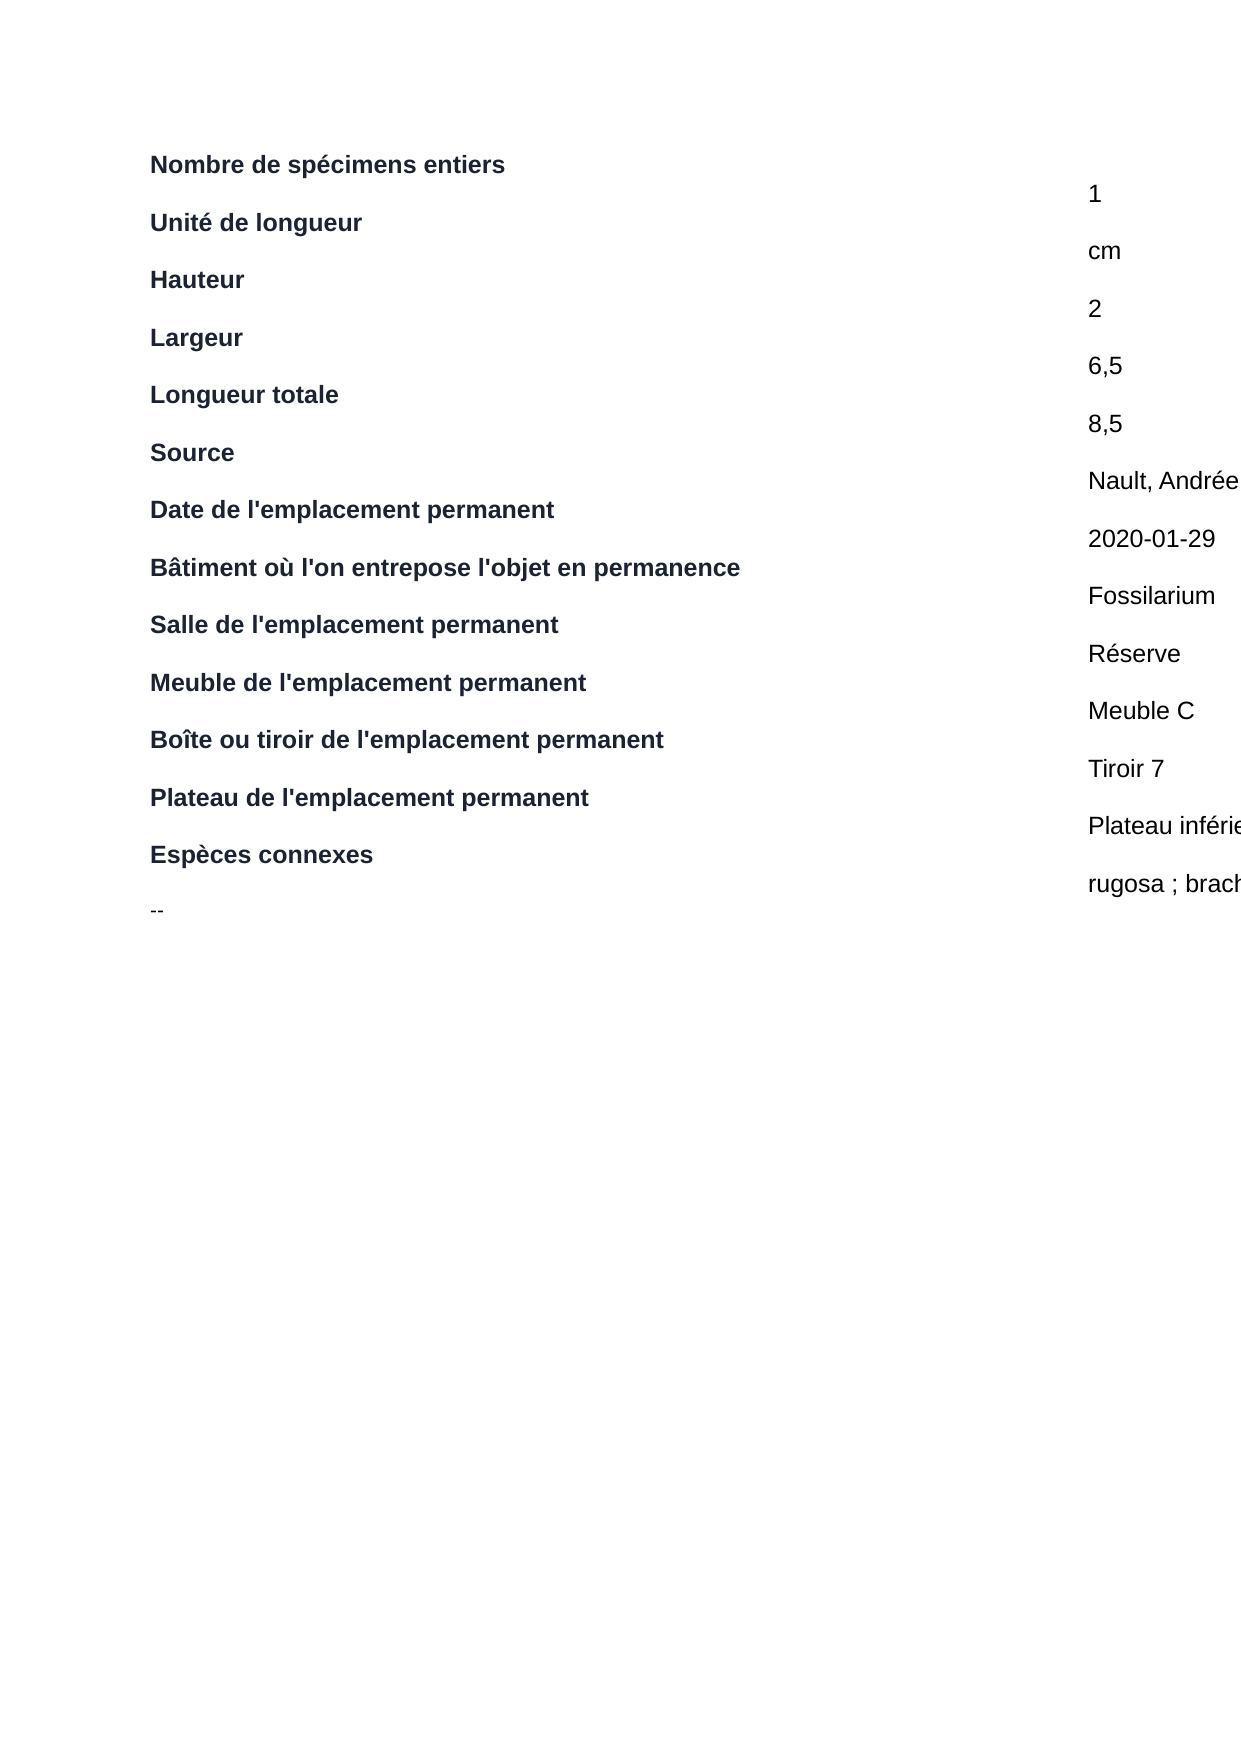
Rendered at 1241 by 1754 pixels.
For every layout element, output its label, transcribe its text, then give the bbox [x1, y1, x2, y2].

text Hauteur [150, 265, 1090, 294]
text Nombre de spécimens entiers [150, 150, 1090, 179]
text Boîte ou tiroir de l'emplacement permanent [150, 725, 1090, 754]
text Unité de longueur [150, 207, 1090, 236]
text Réserve [1088, 639, 1240, 667]
text 1 [1088, 179, 1240, 207]
text Meuble de l'emplacement permanent [150, 667, 1090, 696]
text 6,5 [1088, 351, 1240, 380]
text -- [150, 897, 1090, 921]
text Largeur [150, 322, 1090, 351]
text Bâtiment où l'on entrepose l'objet en permanence [150, 552, 1090, 581]
text rugosa ; brachiopode [1088, 869, 1240, 897]
text 8,5 [1088, 409, 1240, 437]
text Tiroir 7 [1088, 754, 1240, 782]
text cm [1088, 236, 1240, 265]
text 2020-01-29 [1088, 524, 1240, 552]
text Plateau de l'emplacement permanent [150, 782, 1090, 811]
text Fossilarium [1088, 581, 1240, 610]
text Espèces connexes [150, 840, 1090, 869]
text Longueur totale [150, 380, 1090, 409]
text Plateau inférieur [1088, 811, 1240, 840]
text 2 [1088, 294, 1240, 322]
text Date de l'emplacement permanent [150, 495, 1090, 524]
text Salle de l'emplacement permanent [150, 610, 1090, 639]
text Source [150, 437, 1090, 466]
text Nault, Andrée [1088, 466, 1240, 495]
text Meuble C [1088, 696, 1240, 725]
